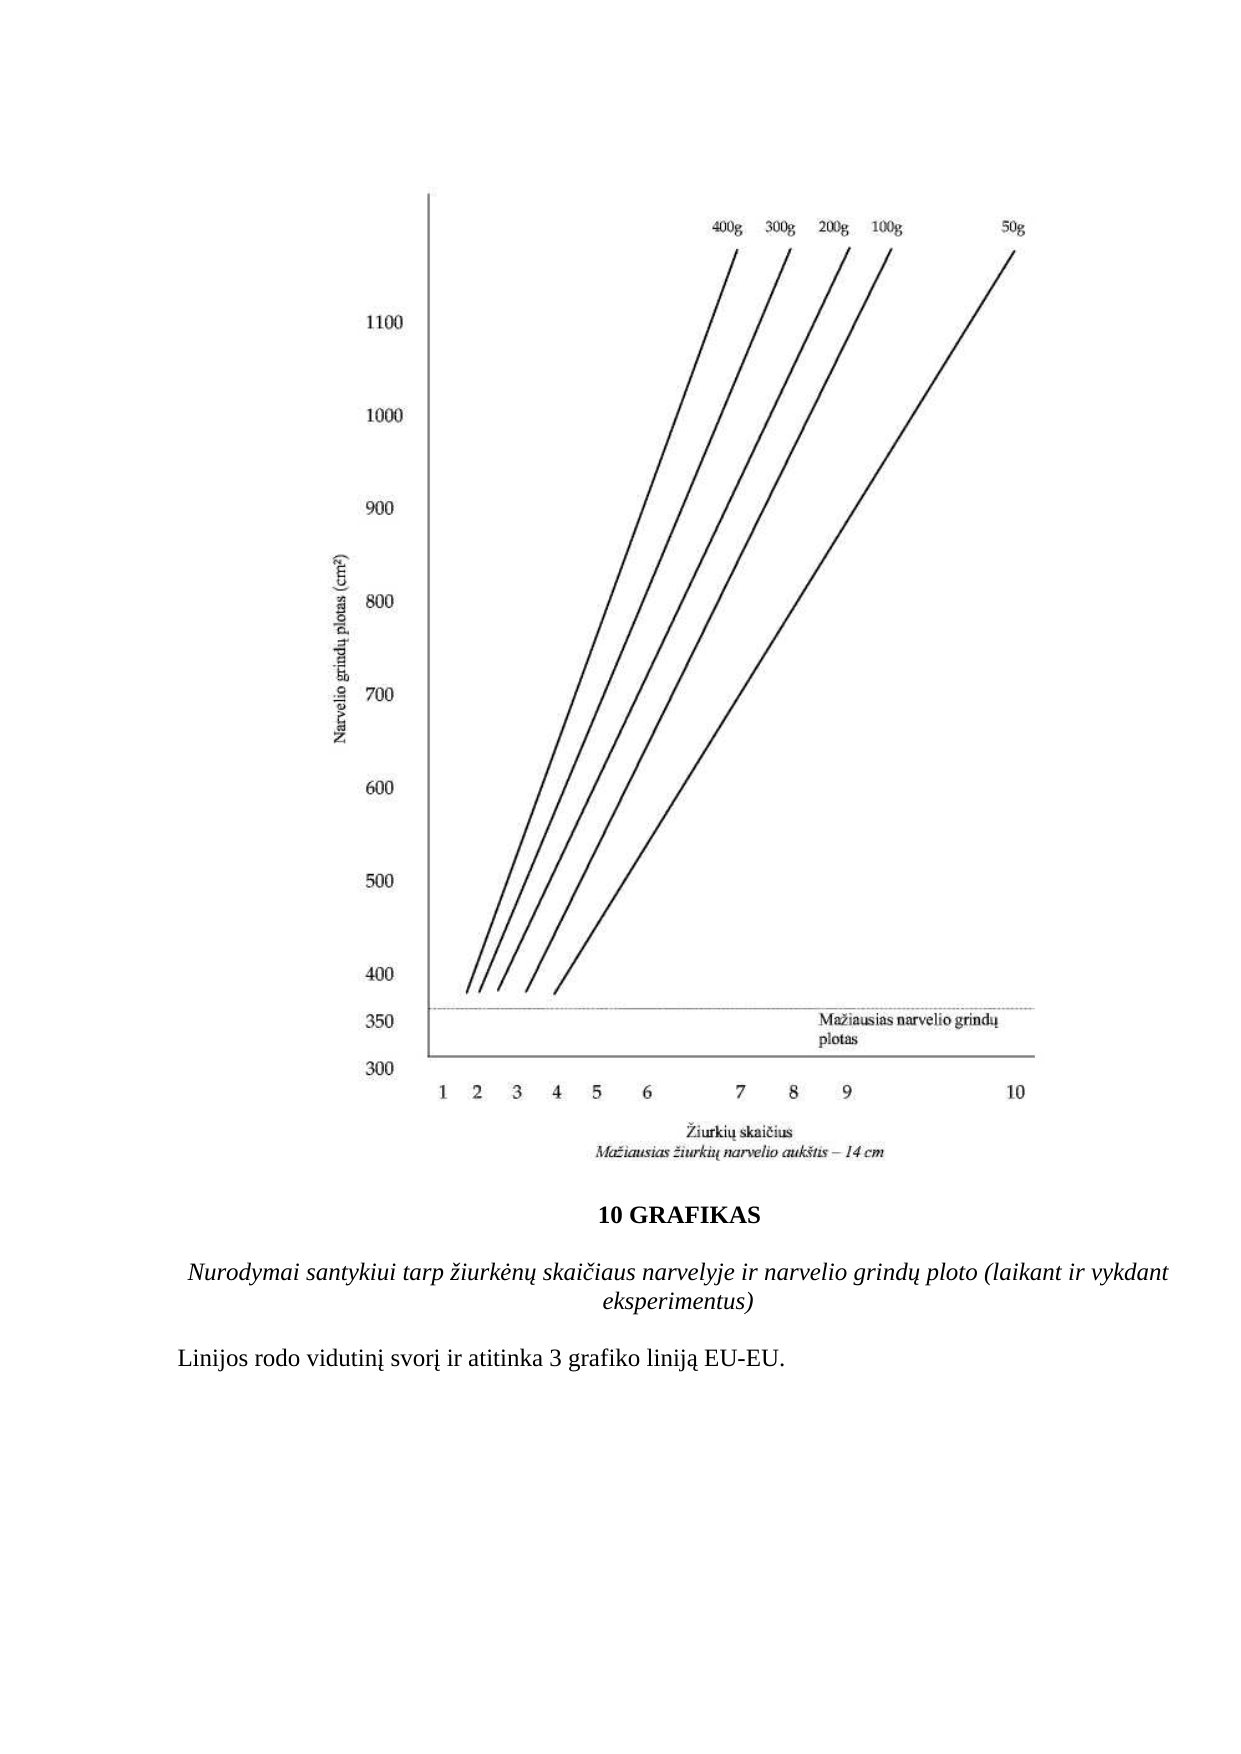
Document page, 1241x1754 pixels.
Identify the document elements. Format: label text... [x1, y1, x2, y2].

text 10 GRAFIKAS [177, 1200, 1181, 1228]
text Nurodymai santykiui tarp žiurkėnų skaičiaus narvelyje ir narvelio grindų ploto (laikant ir vykdant eksperimentus) [177, 1257, 1181, 1315]
text Linijos rodo vidutinį svorį ir atitinka 3 grafiko liniją EU-EU. [177, 1343, 1181, 1372]
